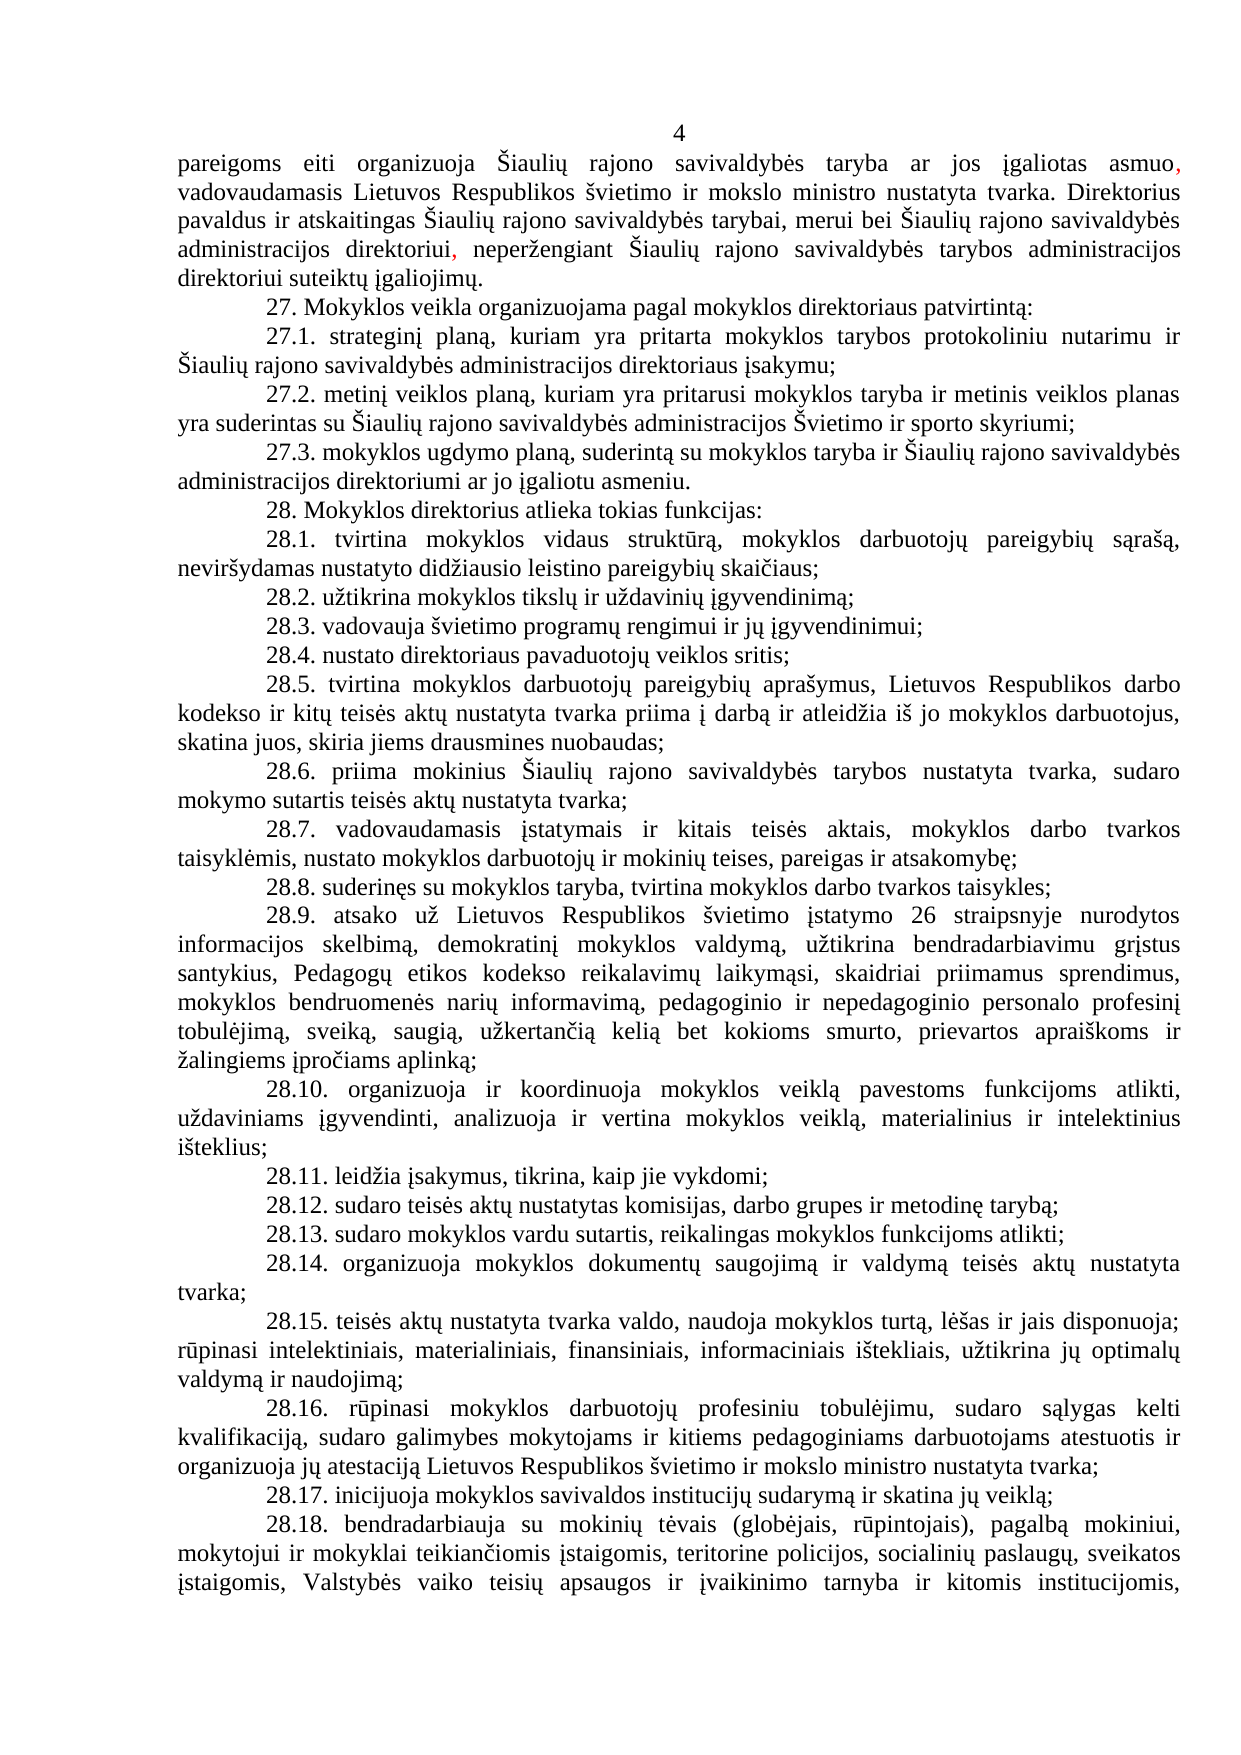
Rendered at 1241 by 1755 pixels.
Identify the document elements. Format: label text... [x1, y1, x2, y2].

text 28.8. suderinęs su mokyklos taryba, tvirtina mokyklos darbo tvarkos taisykles; [177, 872, 1181, 900]
text 28.10. organizuoja ir koordinuoja mokyklos veiklą pavestoms funkcijoms atlikti, uždaviniams įgyvendinti, analizuoja ir vertina mokyklos veiklą, materialinius ir intelektinius išteklius; [177, 1074, 1181, 1161]
text 28.9. atsako už Lietuvos Respublikos švietimo įstatymo 26 straipsnyje nurodytos informacijos skelbimą, demokratinį mokyklos valdymą, užtikrina bendradarbiavimu grįstus santykius, Pedagogų etikos kodekso reikalavimų laikymąsi, skaidriai priimamus sprendimus, mokyklos bendruomenės narių informavimą, pedagoginio ir nepedagoginio personalo profesinį tobulėjimą, sveiką, saugią, užkertančią kelią bet kokioms smurto, prievartos apraiškoms ir žalingiems įpročiams aplinką; [177, 901, 1181, 1074]
text 28.6. priima mokinius Šiaulių rajono savivaldybės tarybos nustatyta tvarka, sudaro mokymo sutartis teisės aktų nustatyta tvarka; [177, 756, 1181, 813]
text 28.1. tvirtina mokyklos vidaus struktūrą, mokyklos darbuotojų pareigybių sąrašą, neviršydamas nustatyto didžiausio leistino pareigybių skaičiaus; [177, 524, 1181, 582]
text 28.13. sudaro mokyklos vardu sutartis, reikalingas mokyklos funkcijoms atlikti; [177, 1219, 1181, 1248]
text 28.17. inicijuoja mokyklos savivaldos institucijų sudarymą ir skatina jų veiklą; [177, 1480, 1181, 1508]
text 28.7. vadovaudamasis įstatymais ir kitais teisės aktais, mokyklos darbo tvarkos taisyklėmis, nustato mokyklos darbuotojų ir mokinių teises, pareigas ir atsakomybę; [177, 814, 1181, 871]
text 28.2. užtikrina mokyklos tikslų ir uždavinių įgyvendinimą; [177, 582, 1181, 611]
text 27.3. mokyklos ugdymo planą, suderintą su mokyklos taryba ir Šiaulių rajono savivaldybės administracijos direktoriumi ar jo įgaliotu asmeniu. [177, 437, 1181, 495]
text 28.11. leidžia įsakymus, tikrina, kaip jie vykdomi; [177, 1161, 1181, 1190]
text 28.12. sudaro teisės aktų nustatytas komisijas, darbo grupes ir metodinę tarybą; [177, 1190, 1181, 1219]
text 28. Mokyklos direktorius atlieka tokias funkcijas: [177, 495, 1181, 524]
text 27.1. strateginį planą, kuriam yra pritarta mokyklos tarybos protokoliniu nutarimu ir Šiaulių rajono savivaldybės administracijos direktoriaus įsakymu; [177, 321, 1181, 379]
text 27. Mokyklos veikla organizuojama pagal mokyklos direktoriaus patvirtintą: [177, 292, 1181, 321]
text 28.3. vadovauja švietimo programų rengimui ir jų įgyvendinimui; [177, 611, 1181, 640]
text 28.16. rūpinasi mokyklos darbuotojų profesiniu tobulėjimu, sudaro sąlygas kelti kvalifikaciją, sudaro galimybes mokytojams ir kitiems pedagoginiams darbuotojams atestuotis ir organizuoja jų atestaciją Lietuvos Respublikos švietimo ir mokslo ministro nustatyta tvarka; [177, 1393, 1181, 1479]
text 28.15. teisės aktų nustatyta tvarka valdo, naudoja mokyklos turtą, lėšas ir jais disponuoja; rūpinasi intelektiniais, materialiniais, finansiniais, informaciniais ištekliais, užtikrina jų optimalų valdymą ir naudojimą; [177, 1306, 1181, 1393]
text pareigoms eiti organizuoja Šiaulių rajono savivaldybės taryba ar jos įgaliotas asmuo, vadovaudamasis Lietuvos Respublikos švietimo ir mokslo ministro nustatyta tvarka. Direktorius pavaldus ir atskaitingas Šiaulių rajono savivaldybės tarybai, merui bei Šiaulių rajono savivaldybės administracijos direktoriui, neperžengiant Šiaulių rajono savivaldybės tarybos administracijos direktoriui suteiktų įgaliojimų. [177, 148, 1181, 292]
text 28.4. nustato direktoriaus pavaduotojų veiklos sritis; [177, 640, 1181, 669]
text 28.18. bendradarbiauja su mokinių tėvais (globėjais, rūpintojais), pagalbą mokiniui, mokytojui ir mokyklai teikiančiomis įstaigomis, teritorine policijos, socialinių paslaugų, sveikatos įstaigomis, Valstybės vaiko teisių apsaugos ir įvaikinimo tarnyba ir kitomis institucijomis, [177, 1509, 1181, 1595]
text 28.5. tvirtina mokyklos darbuotojų pareigybių aprašymus, Lietuvos Respublikos darbo kodekso ir kitų teisės aktų nustatyta tvarka priima į darbą ir atleidžia iš jo mokyklos darbuotojus, skatina juos, skiria jiems drausmines nuobaudas; [177, 669, 1181, 756]
text 27.2. metinį veiklos planą, kuriam yra pritarusi mokyklos taryba ir metinis veiklos planas yra suderintas su Šiaulių rajono savivaldybės administracijos Švietimo ir sporto skyriumi; [177, 379, 1181, 437]
text 28.14. organizuoja mokyklos dokumentų saugojimą ir valdymą teisės aktų nustatyta tvarka; [177, 1248, 1181, 1306]
